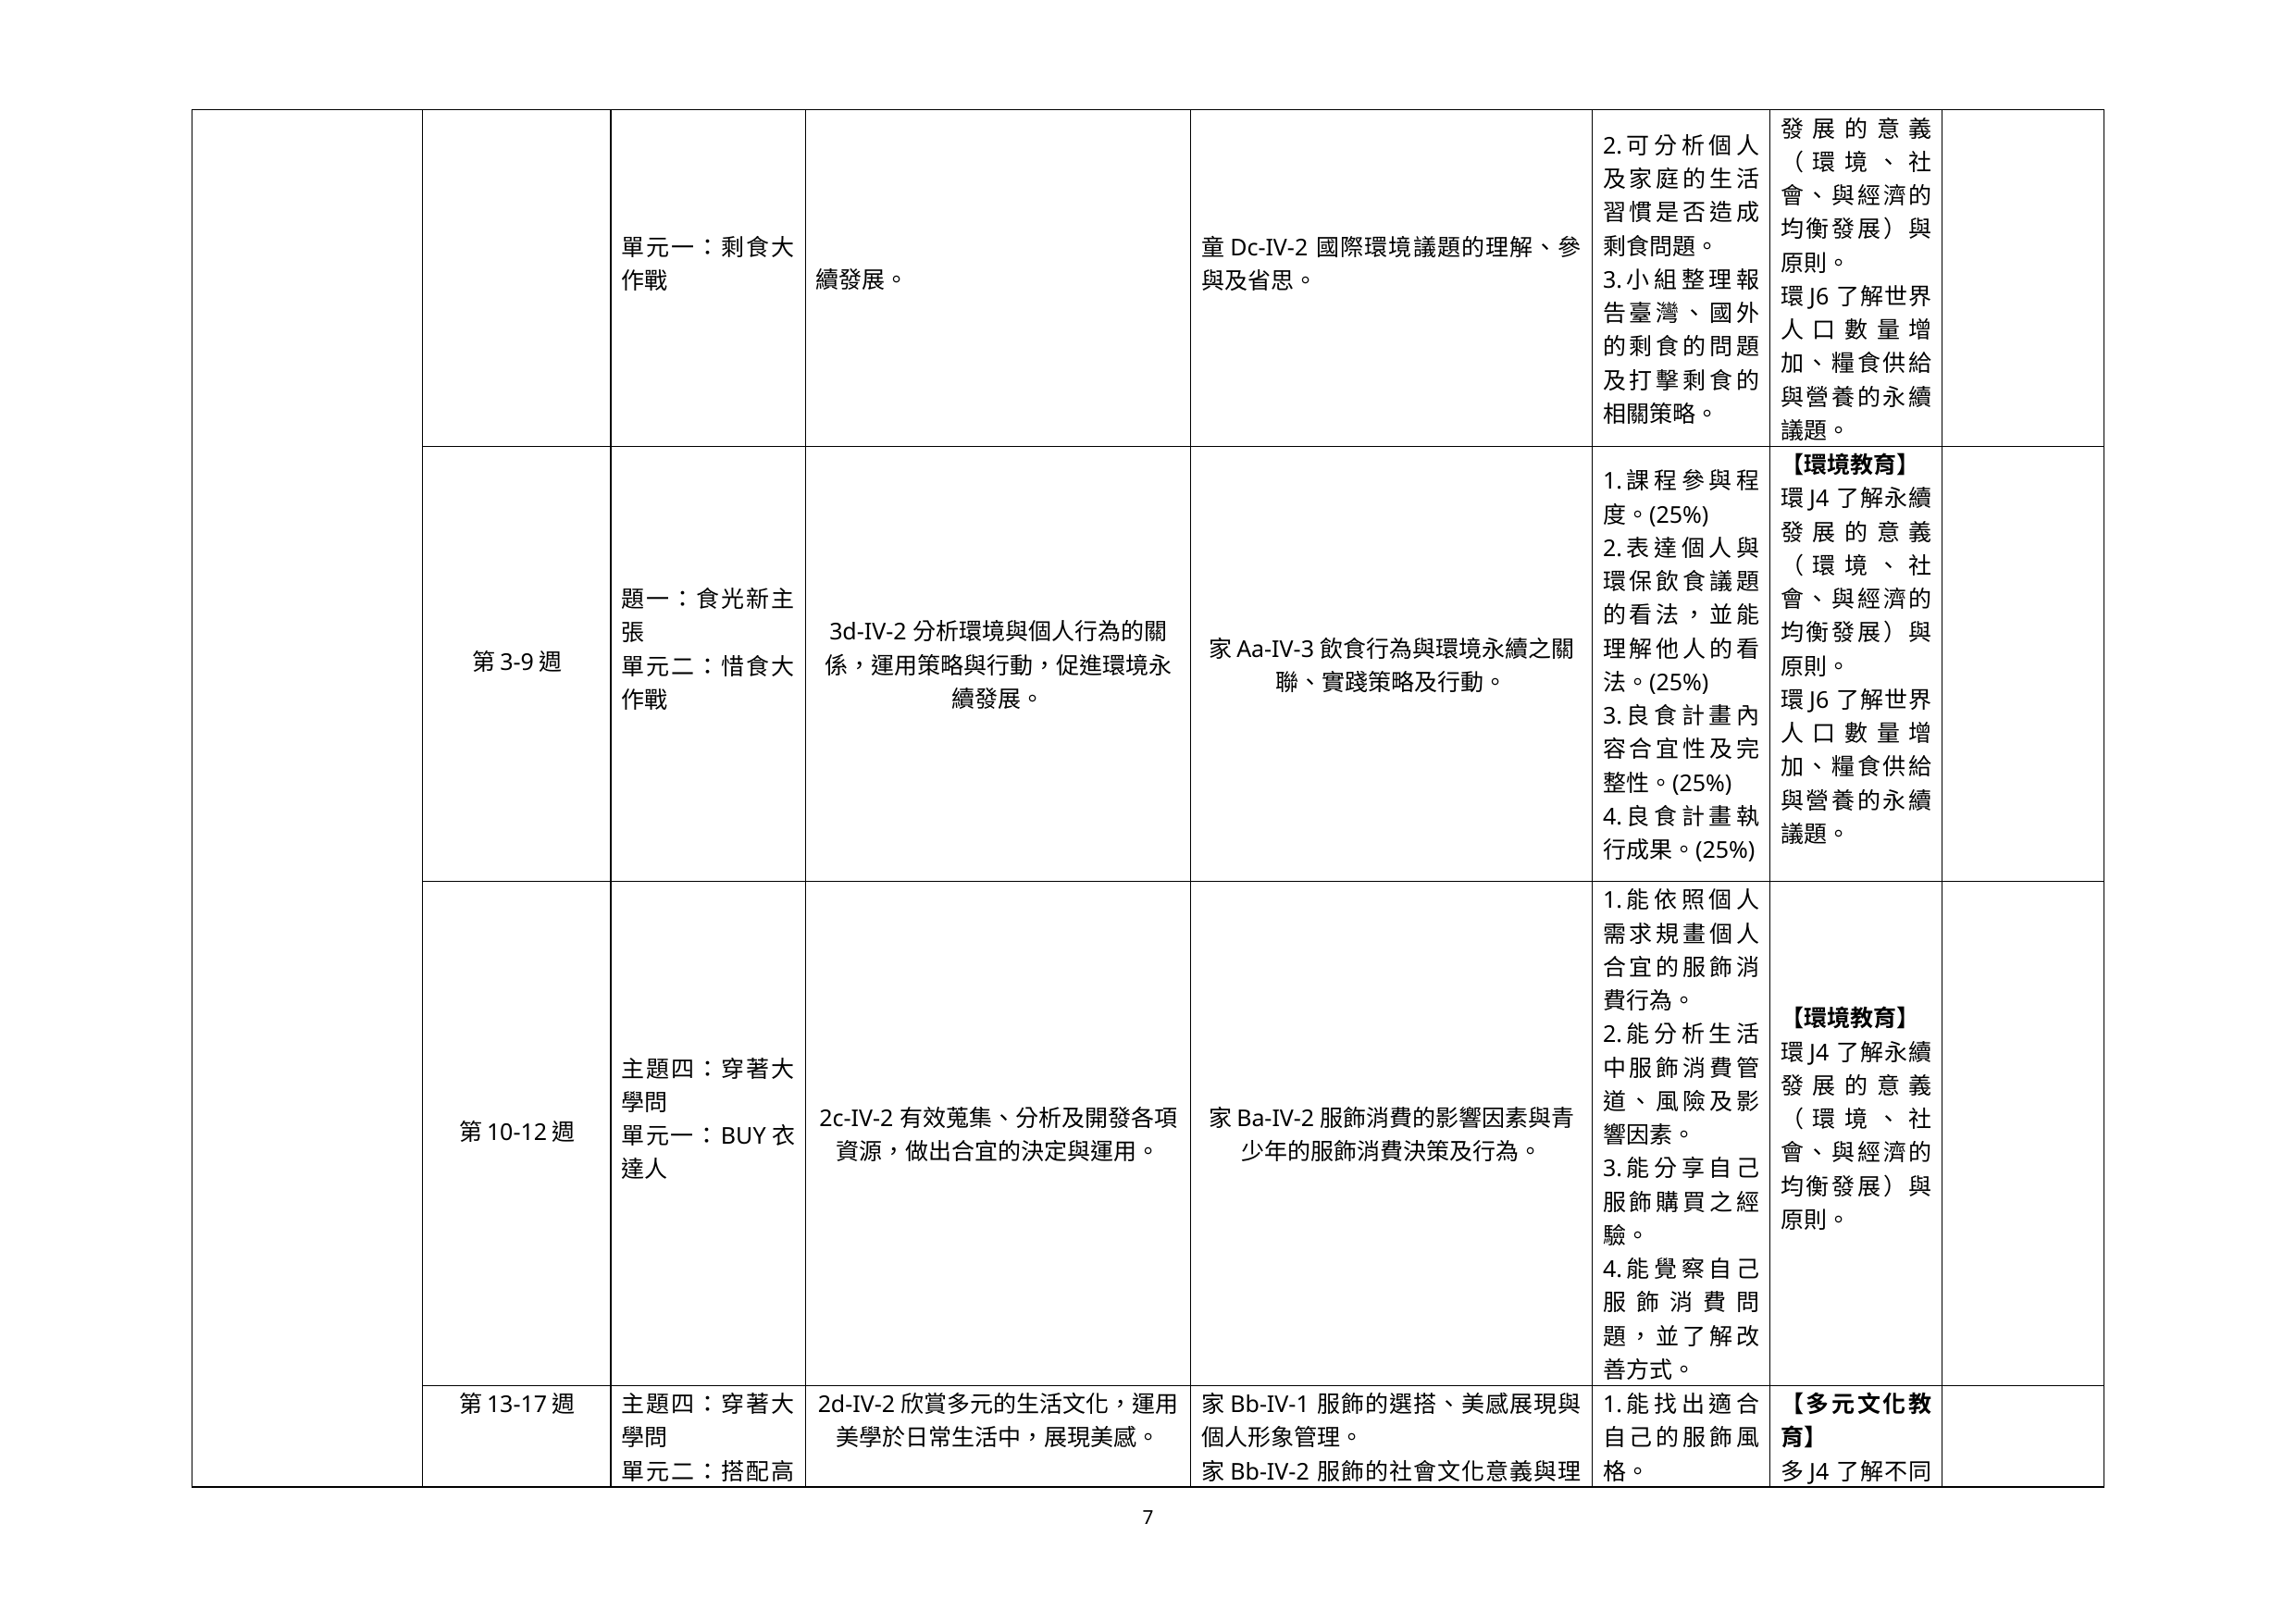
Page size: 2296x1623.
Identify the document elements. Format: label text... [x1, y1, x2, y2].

table_cell 3d-IV-2 分析環境與個人行為的關係，運用策略與行動，促進環境永續發展。 [806, 447, 1190, 881]
table_cell [1942, 882, 2104, 1385]
table_cell 主題四：穿著大學問 單元二：搭配高 [612, 1386, 805, 1486]
table_cell 家Ba-IV-2 服飾消費的影響因素與青少年的服飾消費決策及行為。 [1191, 882, 1592, 1385]
table_cell 家Aa-IV-3 飲食行為與環境永續之關聯、實踐策略及行動。 [1191, 447, 1592, 881]
table_cell 家Bb-IV-1 服飾的選搭、美感展現與個人形象管理。 家Bb-IV-2 服飾的社會文化意義與理 [1191, 1386, 1592, 1486]
table_cell 續發展。 [806, 110, 1190, 446]
table_cell 第13-17週 [423, 1386, 610, 1486]
table_cell 【環境教育】 環J4 了解永續發展的意義（環境、社會、與經濟的均衡發展）與原則。 [1770, 882, 1942, 1385]
table_cell 1.能依照個人需求規畫個人合宜的服飾消費行為。 2.能分析生活中服飾消費管道、風險及影響因素。 3.能分享自己服飾購買之經驗。 4.能覺察自己服飾消費問題，並了解改善方式。 [1593, 882, 1769, 1385]
table_cell [423, 110, 610, 446]
table_cell [1942, 1386, 2104, 1486]
table_cell [192, 110, 422, 1486]
table_cell [1942, 447, 2104, 881]
table_cell 單元一：剩食大作戰 [612, 110, 805, 446]
table_cell 題一：食光新主張 單元二：惜食大作戰 [612, 447, 805, 881]
table_cell 1.課程參與程度。(25%) 2.表達個人與環保飲食議題的看法，並能理解他人的看法。(25%) 3.良食計畫內容合宜性及完整性。(25%) 4.良食計畫執行成果。(25%) [1593, 447, 1769, 881]
table_cell 第10-12週 [423, 882, 610, 1385]
table_cell 2c-IV-2 有效蒐集、分析及開發各項資源，做出合宜的決定與運用。 [806, 882, 1190, 1385]
table_cell 第3-9週 [423, 447, 610, 881]
table_cell 發展的意義（環境、社會、與經濟的均衡發展）與原則。 環J6 了解世界人口數量增加、糧食供給與營養的永續議題。 [1770, 110, 1942, 446]
table_cell 1.能找出適合自己的服飾風格。 [1593, 1386, 1769, 1486]
table_cell 2.可分析個人及家庭的生活習慣是否造成剩食問題。 3.小組整理報告臺灣、國外的剩食的問題及打擊剩食的相關策略。 [1593, 110, 1769, 446]
table_cell 主題四：穿著大學問 單元一：BUY衣達人 [612, 882, 805, 1385]
table_cell 【多元文化教育】 多J4 了解不同 [1770, 1386, 1942, 1486]
table_cell 2d-IV-2 欣賞多元的生活文化，運用美學於日常生活中，展現美感。 [806, 1386, 1190, 1486]
table_cell 【環境教育】 環J4 了解永續發展的意義（環境、社會、與經濟的均衡發展）與原則。 環J6 了解世界人口數量增加、糧食供給與營養的永續議題。 [1770, 447, 1942, 881]
table_cell [1942, 110, 2104, 446]
table_cell 童Dc-IV-2 國際環境議題的理解、參與及省思。 [1191, 110, 1592, 446]
